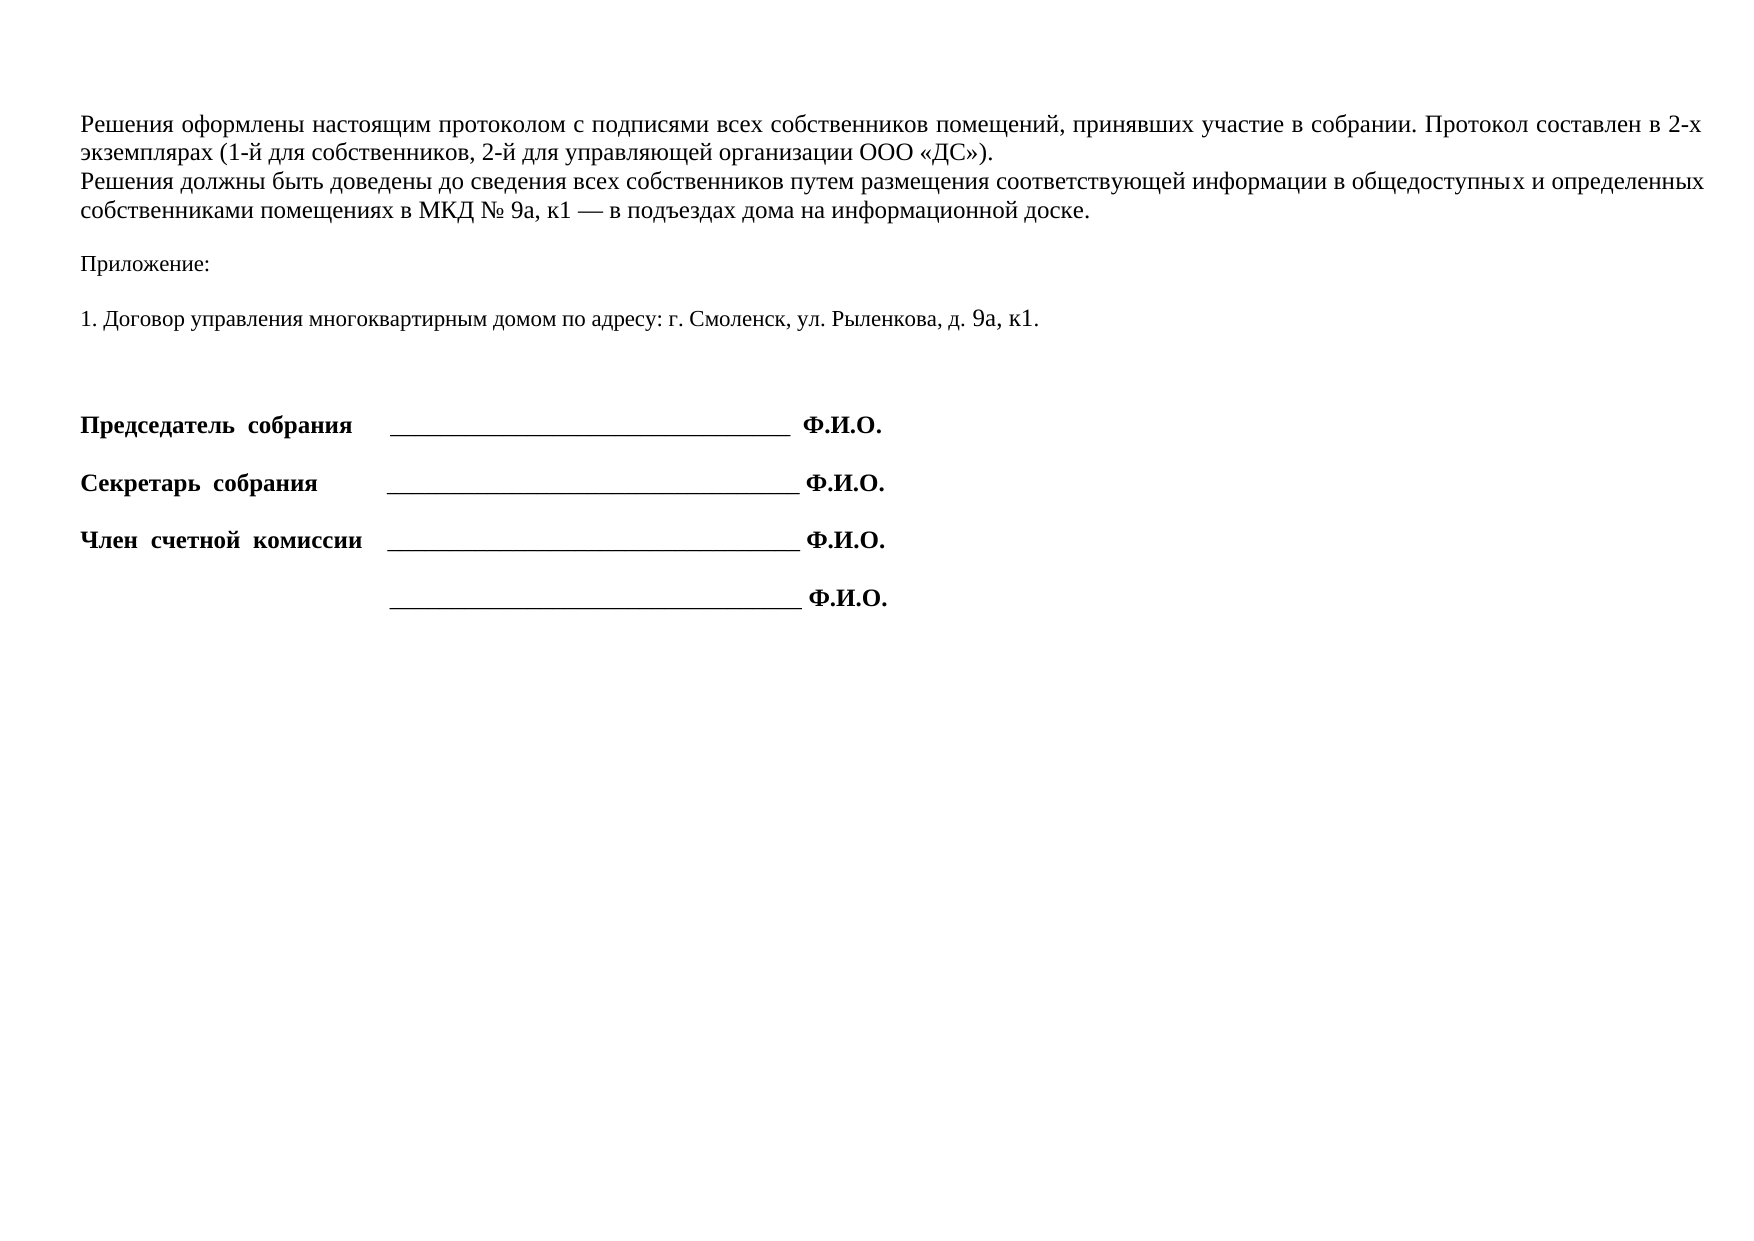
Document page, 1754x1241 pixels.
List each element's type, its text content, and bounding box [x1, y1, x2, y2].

text 1. Договор управления многоквартирным домом по адресу: г. Смоленск, ул. Рыленкова, д. 9а, к1. [80, 303, 1704, 331]
text Секретарь собрания _________________________________ Ф.И.О. [80, 468, 1704, 497]
text Решения оформлены настоящим протоколом с подписями всех собственников помещений, принявших участие в собрании. Протокол составлен в 2-х экземплярах (1-й для собственников, 2-й для управляющей организации ООО «ДС»). [80, 109, 1704, 166]
text Приложение: [80, 250, 1704, 276]
text _________________________________ Ф.И.О. [80, 583, 1704, 612]
text Председатель собрания ________________________________ Ф.И.О. [80, 411, 1704, 439]
text Решения должны быть доведены до сведения всех собственников путем размещения соответствующей информации в общедоступных и определенных собственниками помещениях в МКД № 9а, к1 — в подъездах дома на информационной доске. [80, 166, 1704, 224]
text Член счетной комиссии _________________________________ Ф.И.О. [80, 526, 1704, 554]
